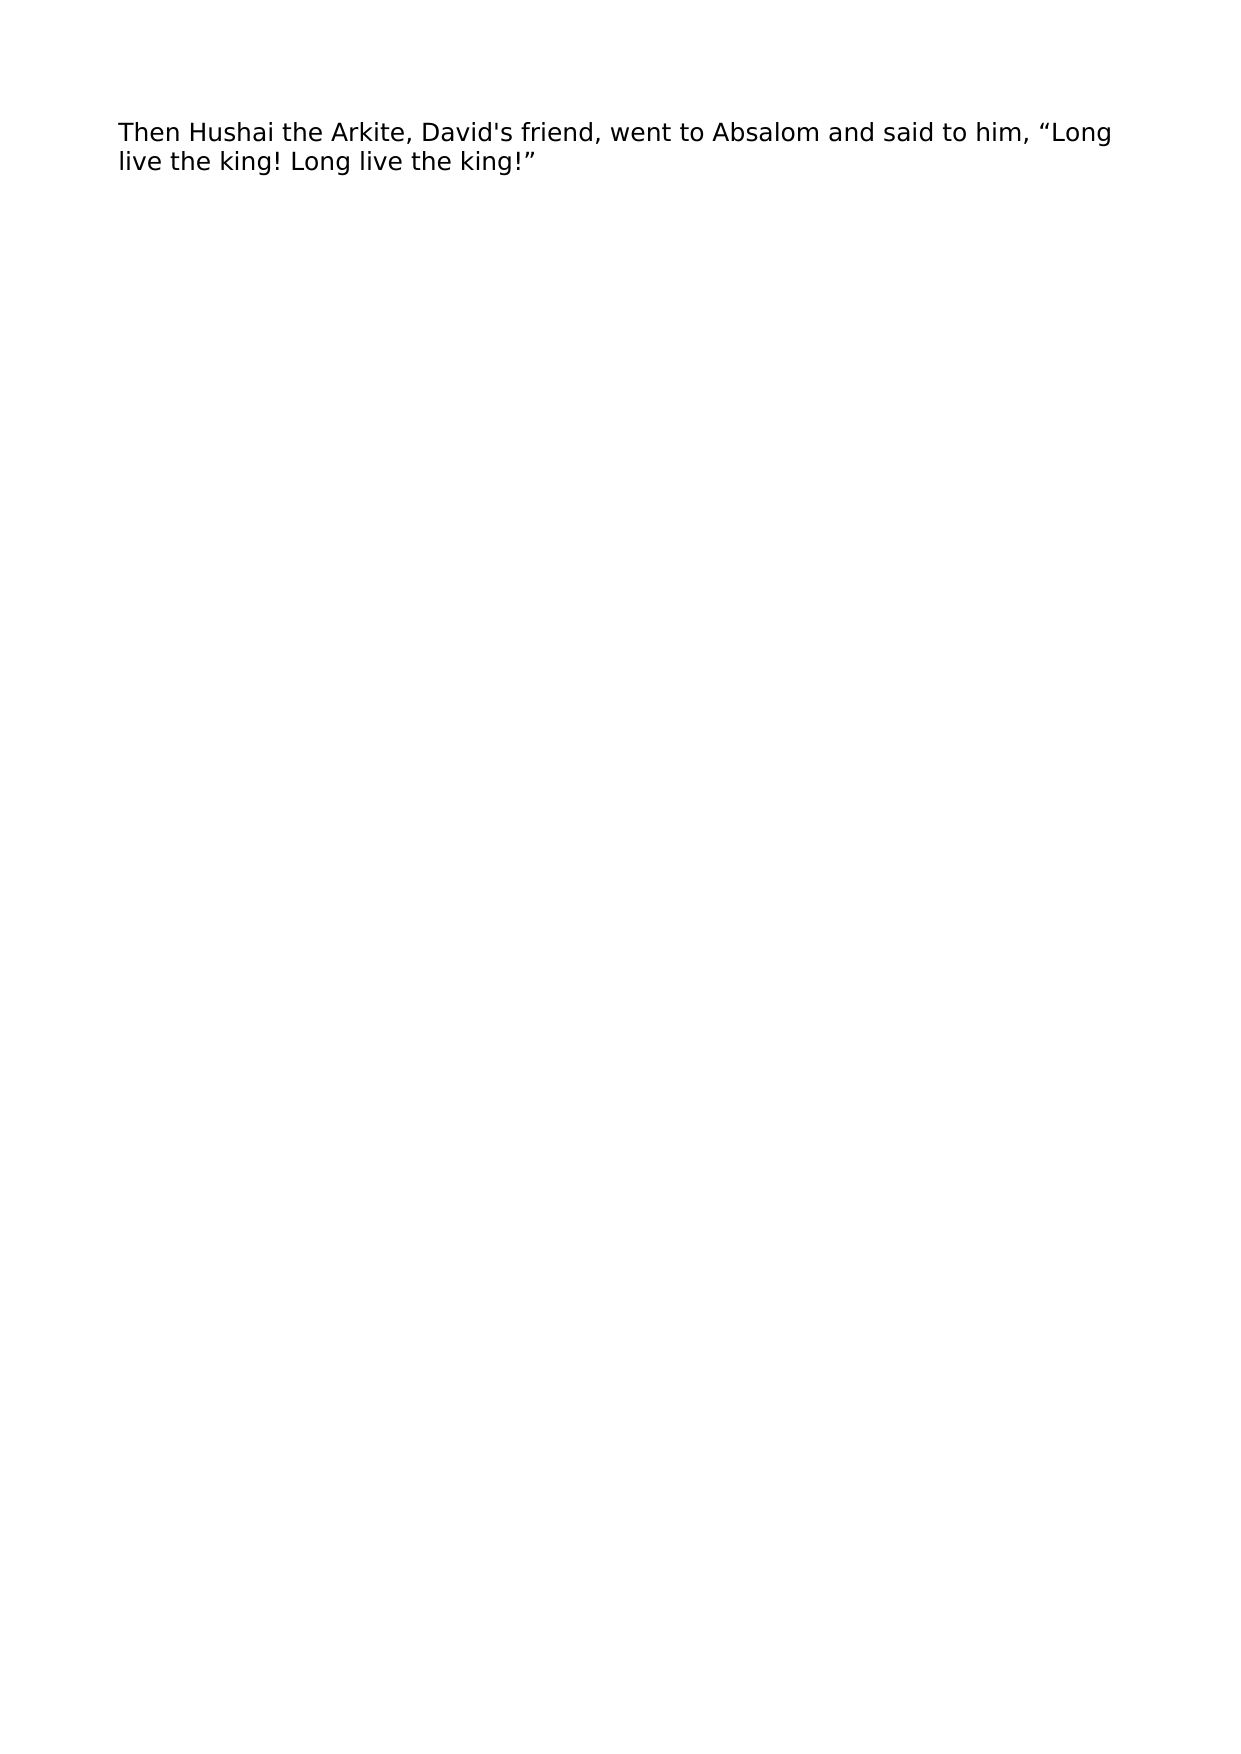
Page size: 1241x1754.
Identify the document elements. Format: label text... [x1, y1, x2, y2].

text Then Hushai the Arkite, David's friend, went to Absalom and said to him, “Long live the king! Long live the king!” [118, 118, 1122, 176]
